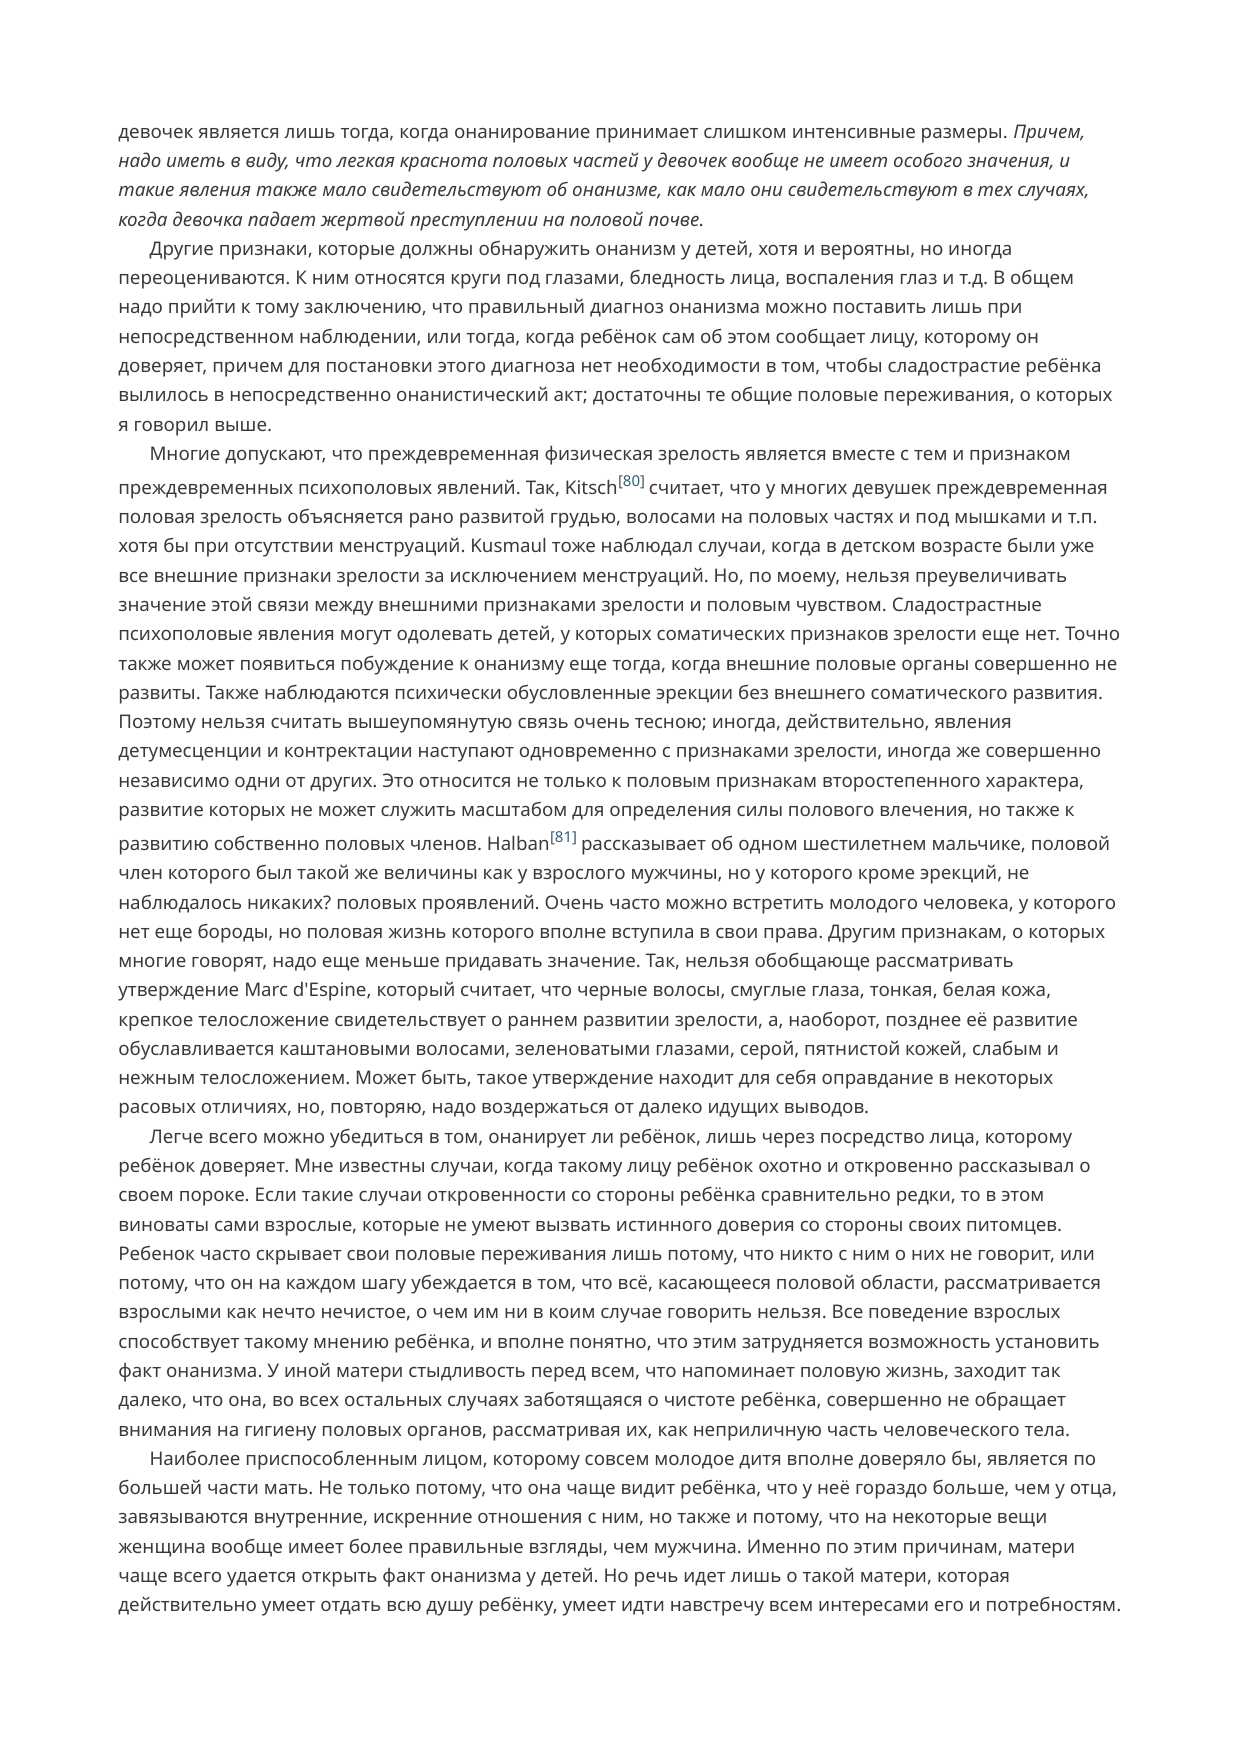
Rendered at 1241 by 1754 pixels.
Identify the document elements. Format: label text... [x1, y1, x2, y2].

text Другие признаки, которые должны обнаружить онанизм у детей, хотя и вероятны, но иногда переоцениваются. К ним относятся круги под глазами, бледность лица, воспаления глаз и т.д. В общем надо прийти к тому заключению, что правильный диагноз онанизма можно поставить лишь при непосредственном наблюдении, или тогда, когда ребёнок сам об этом сообщает лицу, которому он доверяет, причем для постановки этого диагноза нет необходимости в том, чтобы сладострастие ребёнка вылилось в непосредственно онанистический акт; достаточны те общие половые переживания, о которых я говорил выше. [118, 235, 1122, 436]
text Легче всего можно убедиться в том, онанирует ли ребёнок, лишь через посредство лица, которому ребёнок доверяет. Мне известны случаи, когда такому лицу ребёнок охотно и откровенно рассказывал о своем пороке. Если такие случаи откровенности со стороны ребёнка сравнительно редки, то в этом виноваты сами взрослые, которые не умеют вызвать истинного доверия со стороны своих питомцев. Ребенок часто скрывает свои половые переживания лишь потому, что никто с ним о них не говорит, или потому, что он на каждом шагу убеждается в том, что всё, касающееся половой области, рассматривается взрослыми как нечто нечистое, о чем им ни в коим случае говорить нельзя. Все поведение взрослых способствует такому мнению ребёнка, и вполне понятно, что этим затрудняется возможность установить факт онанизма. У иной матери стыдливость перед всем, что напоминает половую жизнь, заходит так далеко, что она, во всех остальных случаях заботящаяся о чистоте ребёнка, совершенно не обращает внимания на гигиену половых органов, рассматривая их, как неприличную часть человеческого тела. [118, 1123, 1122, 1441]
text Многие допускают, что преждевременная физическая зрелость является вместе с тем и признаком преждевременных психополовых явлений. Так, Kitsch[80] считает, что у многих девушек преждевременная половая зрелость объясняется рано развитой грудью, волосами на половых частях и под мышками и т.п. хотя бы при отсутствии менструаций. Kusmaul тоже наблюдал случаи, когда в детском возрасте были уже все внешние признаки зрелости за исключением менструаций. Но, по моему, нельзя преувеличивать значение этой связи между внешними признаками зрелости и половым чувством. Сладострастные психополовые явления могут одолевать детей, у которых соматических признаков зрелости еще нет. Точно также может появиться побуждение к онанизму еще тогда, когда внешние половые органы совершенно не развиты. Также наблюдаются психически обусловленные эрекции без внешнего соматического развития. Поэтому нельзя считать вышеупомянутую связь очень тесною; иногда, действительно, явления детумесценции и контректации наступают одновременно с признаками зрелости, иногда же совершенно независимо одни от других. Это относится не только к половым признакам второстепенного характера, развитие которых не может служить масштабом для определения силы полового влечения, но также к развитию собственно половых членов. Halban[81] рассказывает об одном шестилетнем мальчике, половой член которого был такой же величины как у взрослого мужчины, но у которого кроме эрекций, не наблюдалось никаких? половых проявлений. Очень часто можно встретить молодого человека, у которого нет еще бороды, но половая жизнь которого вполне вступила в свои права. Другим признакам, о которых многие говорят, надо еще меньше придавать значение. Так, нельзя обобщающе рассматривать утверждение Marc d'Espine, который считает, что черные волосы, смуглые глаза, тонкая, белая кожа, крепкое телосложение свидетельствует о раннем развитии зрелости, а, наоборот, позднее её развитие обуславливается каштановыми волосами, зеленоватыми глазами, серой, пятнистой кожей, слабым и нежным телосложением. Может быть, такое утверждение находит для себя оправдание в некоторых расовых отличиях, но, повторяю, надо воздержаться от далеко идущих выводов. [118, 440, 1122, 1119]
text девочек является лишь тогда, когда онанирование принимает слишком интенсивные размеры. Причем, надо иметь в виду, что легкая краснота половых частей у девочек вообще не имеет особого значения, и такие явления также мало свидетельствуют об онанизме, как мало они свидетельствуют в тех случаях, когда девочка падает жертвой преступлении на половой почве. [118, 118, 1122, 231]
text Наиболее приспособленным лицом, которому совсем молодое дитя вполне доверяло бы, является по большей части мать. Не только потому, что она чаще видит ребёнка, что у неё гораздо больше, чем у отца, завязываются внутренние, искренние отношения с ним, но также и потому, что на некоторые вещи женщина вообще имеет более правильные взгляды, чем мужчина. Именно по этим причинам, матери чаще всего удается открыть факт онанизма у детей. Но речь идет лишь о такой матери, которая действительно умеет отдать всю душу ребёнку, умеет идти навстречу всем интересами его и потребностям. [118, 1445, 1122, 1617]
